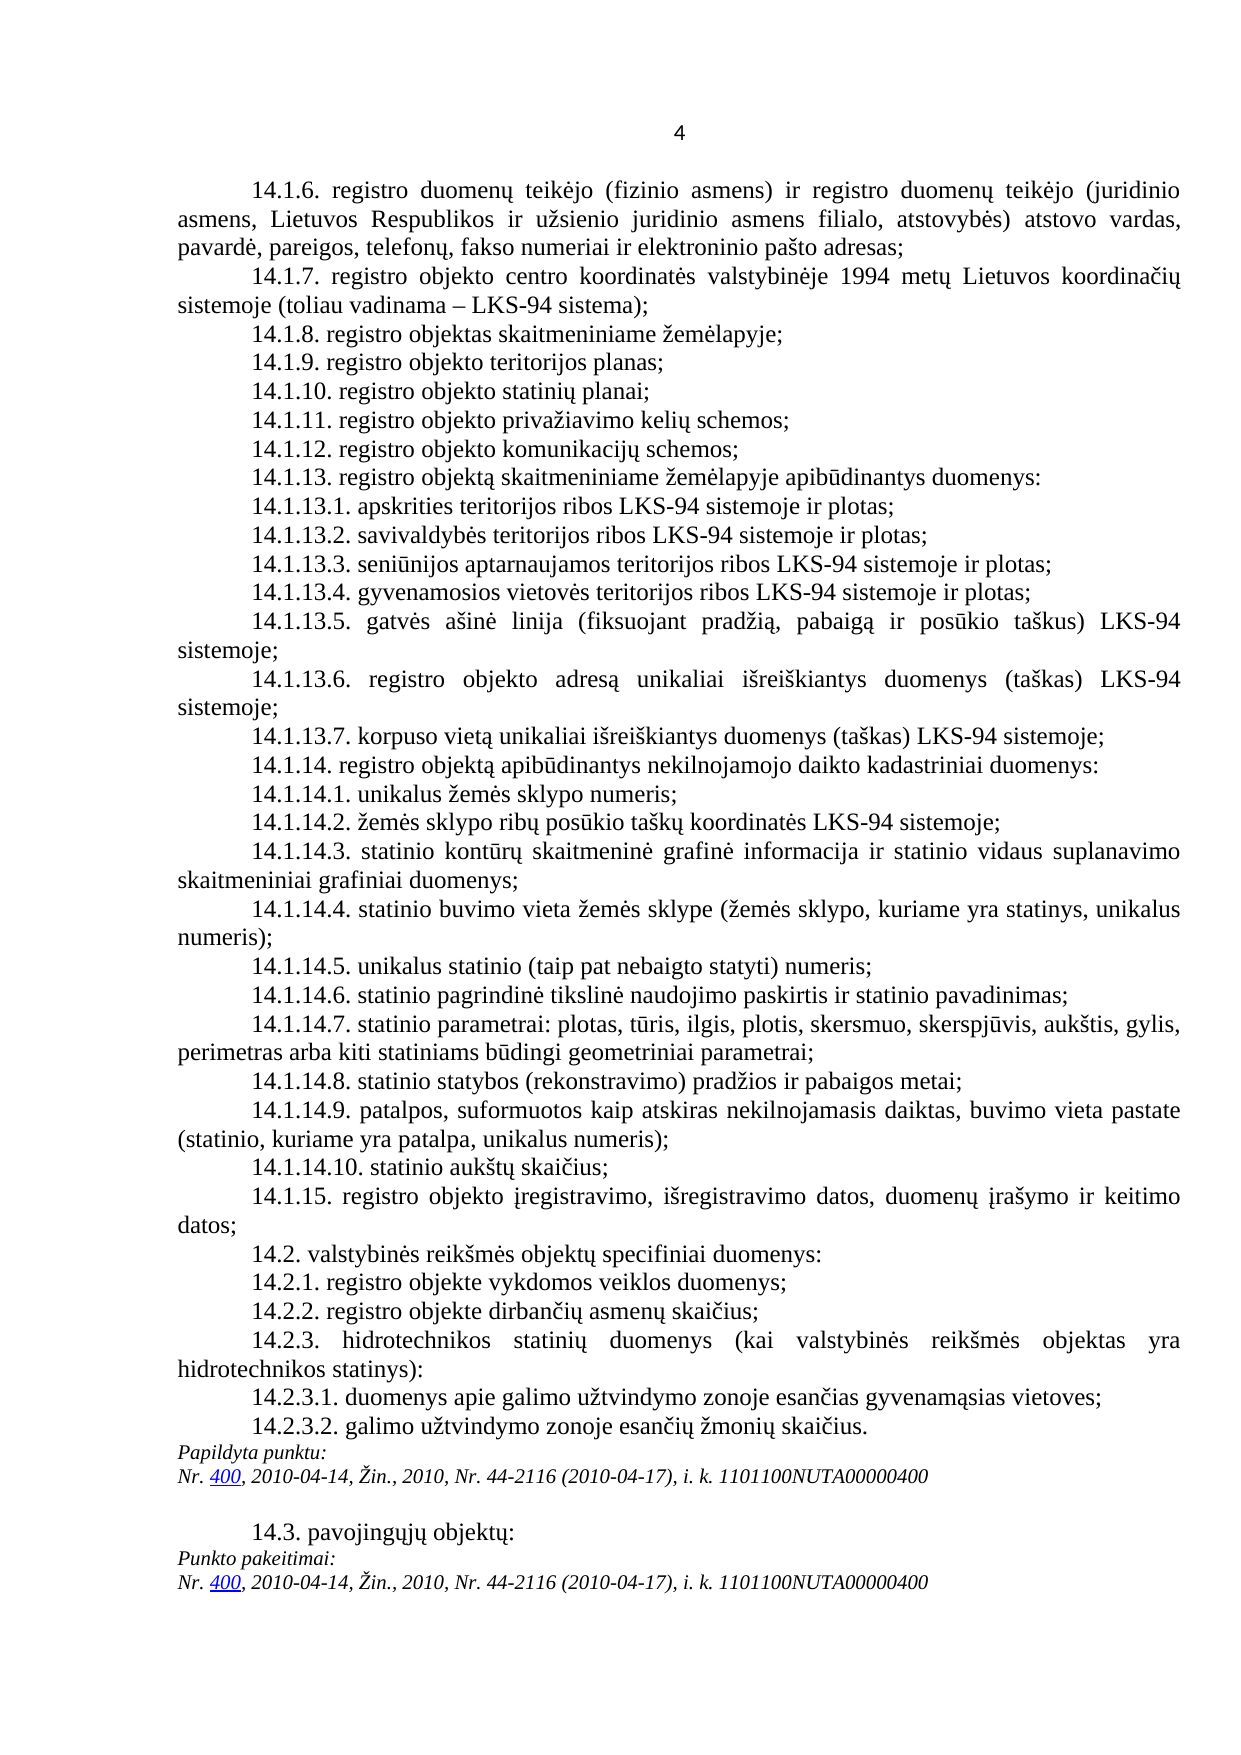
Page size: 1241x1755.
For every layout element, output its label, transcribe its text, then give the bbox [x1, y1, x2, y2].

text 14.3. pavojingųjų objektų: [177, 1517, 1181, 1546]
text 14.2. valstybinės reikšmės objektų specifiniai duomenys: [177, 1239, 1181, 1267]
text 14.2.3. hidrotechnikos statinių duomenys (kai valstybinės reikšmės objektas yra hidrotechnikos statinys): [177, 1325, 1181, 1382]
text 14.1.14.9. patalpos, suformuotos kaip atskiras nekilnojamasis daiktas, buvimo vieta pastate (statinio, kuriame yra patalpa, unikalus numeris); [177, 1095, 1181, 1152]
text 14.1.14.5. unikalus statinio (taip pat nebaigto statyti) numeris; [177, 951, 1181, 980]
text 14.1.14.2. žemės sklypo ribų posūkio taškų koordinatės LKS-94 sistemoje; [177, 807, 1181, 836]
text 14.1.13. registro objektą skaitmeniniame žemėlapyje apibūdinantys duomenys: [177, 462, 1181, 491]
text 14.1.8. registro objektas skaitmeniniame žemėlapyje; [177, 319, 1181, 347]
text 14.1.13.7. korpuso vietą unikaliai išreiškiantys duomenys (taškas) LKS-94 sistemoje; [177, 721, 1181, 750]
text 14.1.13.1. apskrities teritorijos ribos LKS-94 sistemoje ir plotas; [177, 491, 1181, 520]
text 14.1.15. registro objekto įregistravimo, išregistravimo datos, duomenų įrašymo ir keitimo datos; [177, 1181, 1181, 1239]
text Punkto pakeitimai: [177, 1546, 1181, 1569]
text 14.1.14.1. unikalus žemės sklypo numeris; [177, 779, 1181, 807]
text 14.2.1. registro objekte vykdomos veiklos duomenys; [177, 1267, 1181, 1296]
text 14.1.13.5. gatvės ašinė linija (fiksuojant pradžią, pabaigą ir posūkio taškus) LKS-94 sistemoje; [177, 606, 1181, 664]
text 14.1.6. registro duomenų teikėjo (fizinio asmens) ir registro duomenų teikėjo (juridinio asmens, Lietuvos Respublikos ir užsienio juridinio asmens filialo, atstovybės) atstovo vardas, pavardė, pareigos, telefonų, fakso numeriai ir elektroninio pašto adresas; [177, 175, 1181, 261]
text 14.1.13.6. registro objekto adresą unikaliai išreiškiantys duomenys (taškas) LKS-94 sistemoje; [177, 664, 1181, 721]
text 14.1.14. registro objektą apibūdinantys nekilnojamojo daikto kadastriniai duomenys: [177, 750, 1181, 779]
text 14.1.10. registro objekto statinių planai; [177, 376, 1181, 405]
text 14.1.11. registro objekto privažiavimo kelių schemos; [177, 405, 1181, 434]
text 14.2.3.2. galimo užtvindymo zonoje esančių žmonių skaičius. [177, 1411, 1181, 1440]
text 14.2.3.1. duomenys apie galimo užtvindymo zonoje esančias gyvenamąsias vietoves; [177, 1382, 1181, 1411]
text 14.1.9. registro objekto teritorijos planas; [177, 347, 1181, 376]
text 14.1.13.2. savivaldybės teritorijos ribos LKS-94 sistemoje ir plotas; [177, 520, 1181, 549]
text 14.1.14.6. statinio pagrindinė tikslinė naudojimo paskirtis ir statinio pavadinimas; [177, 980, 1181, 1009]
text Papildyta punktu: [177, 1440, 1181, 1464]
text 14.1.7. registro objekto centro koordinatės valstybinėje 1994 metų Lietuvos koordinačių sistemoje (toliau vadinama – LKS-94 sistema); [177, 261, 1181, 319]
text 14.1.12. registro objekto komunikacijų schemos; [177, 434, 1181, 462]
text 14.1.13.3. seniūnijos aptarnaujamos teritorijos ribos LKS-94 sistemoje ir plotas; [177, 549, 1181, 577]
text 14.1.13.4. gyvenamosios vietovės teritorijos ribos LKS-94 sistemoje ir plotas; [177, 577, 1181, 606]
text 14.1.14.3. statinio kontūrų skaitmeninė grafinė informacija ir statinio vidaus suplanavimo skaitmeniniai grafiniai duomenys; [177, 836, 1181, 894]
text 14.1.14.8. statinio statybos (rekonstravimo) pradžios ir pabaigos metai; [177, 1066, 1181, 1095]
text Nr. 400, 2010-04-14, Žin., 2010, Nr. 44-2116 (2010-04-17), i. k. 1101100NUTA00000400 [177, 1464, 1181, 1488]
text 14.1.14.7. statinio parametrai: plotas, tūris, ilgis, plotis, skersmuo, skerspjūvis, aukštis, gylis, perimetras arba kiti statiniams būdingi geometriniai parametrai; [177, 1009, 1181, 1066]
text 14.2.2. registro objekte dirbančių asmenų skaičius; [177, 1296, 1181, 1325]
text Nr. 400, 2010-04-14, Žin., 2010, Nr. 44-2116 (2010-04-17), i. k. 1101100NUTA00000400 [177, 1569, 1181, 1594]
text 14.1.14.10. statinio aukštų skaičius; [177, 1152, 1181, 1181]
text 14.1.14.4. statinio buvimo vieta žemės sklype (žemės sklypo, kuriame yra statinys, unikalus numeris); [177, 894, 1181, 951]
